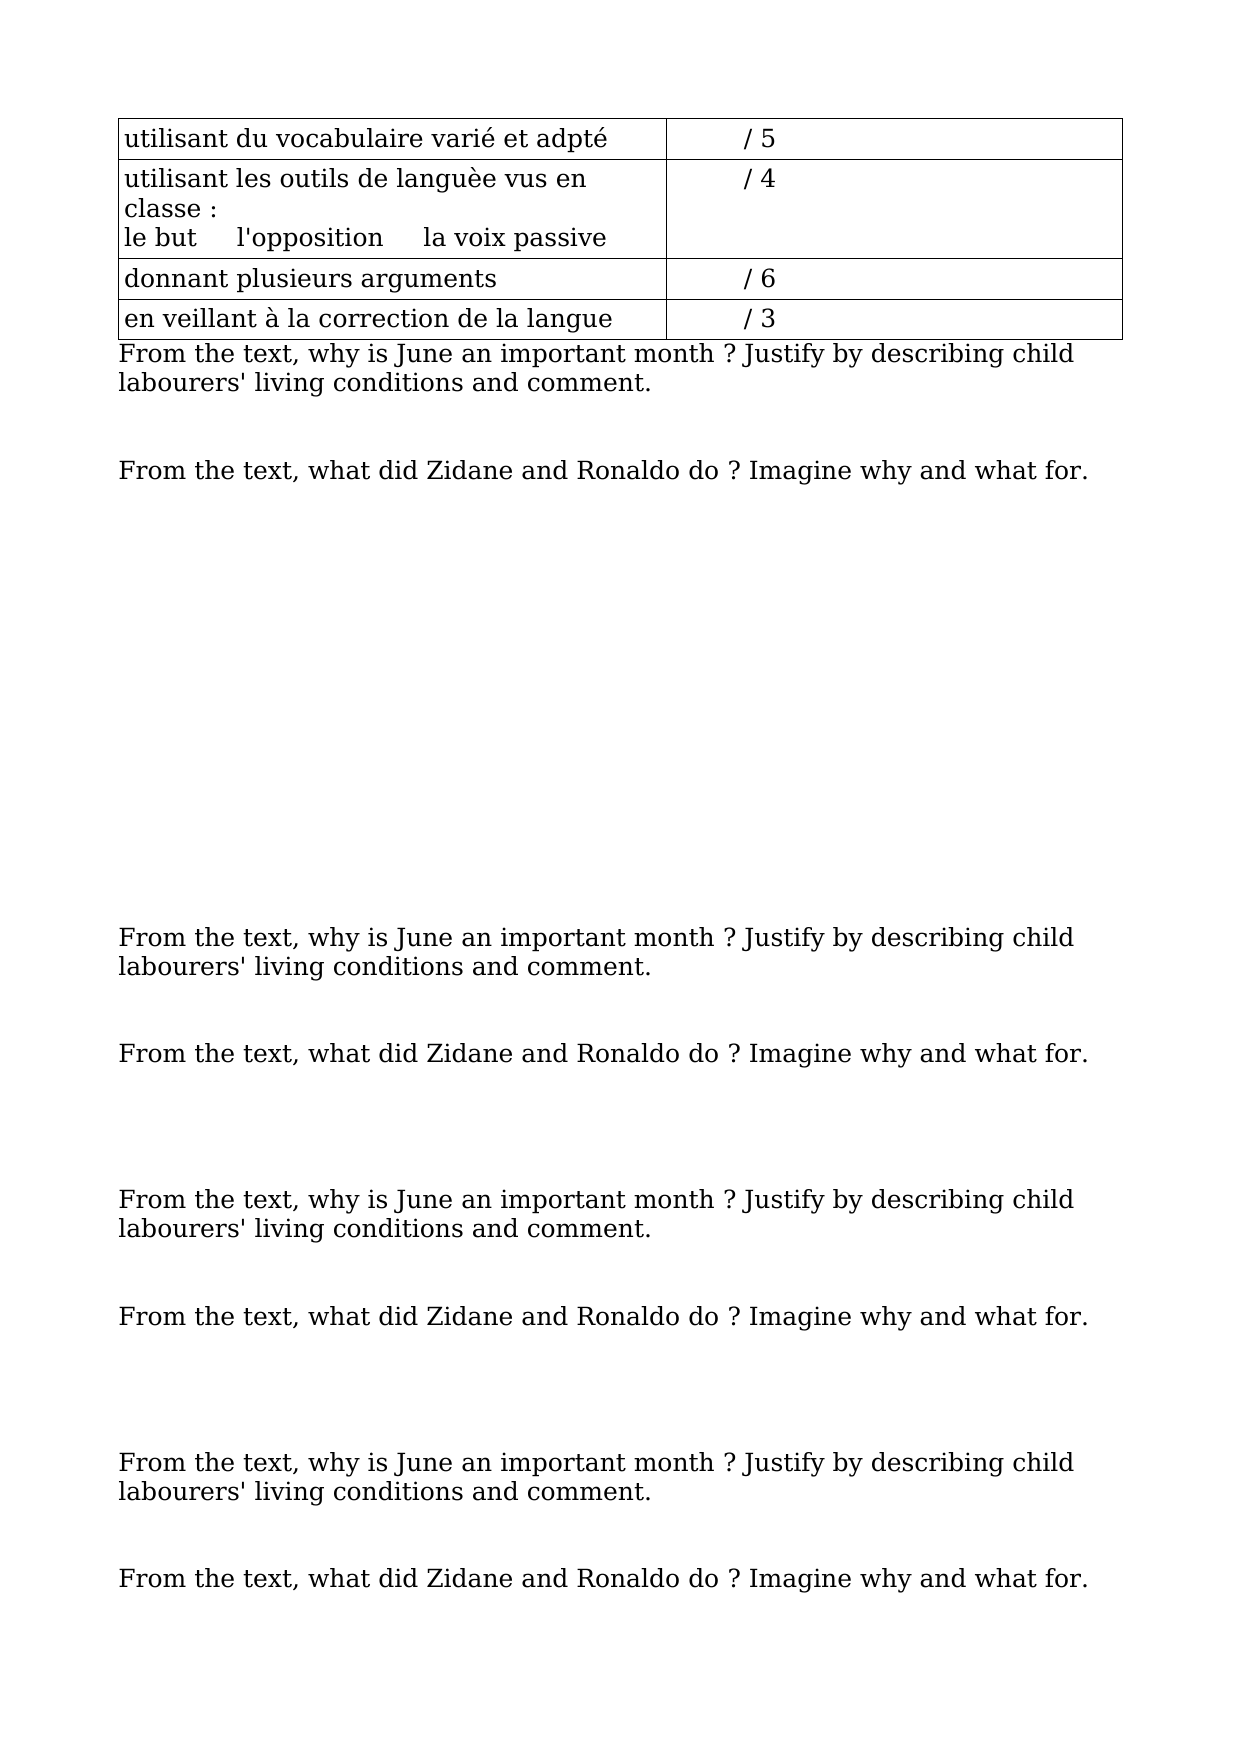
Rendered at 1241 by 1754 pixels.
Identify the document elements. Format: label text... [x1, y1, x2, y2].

text From the text, why is June an important month ? Justify by describing child labourers' living conditions and comment. [118, 340, 1122, 398]
text From the text, what did Zidane and Ronaldo do ? Imagine why and what for. [118, 1302, 1122, 1331]
table_cell / 6 [667, 259, 1122, 299]
table_cell utilisant les outils de languèe vus en classe : le but l'opposition la voix passive [119, 160, 666, 258]
text From the text, what did Zidane and Ronaldo do ? Imagine why and what for. [118, 1039, 1122, 1069]
table_cell donnant plusieurs arguments [119, 259, 666, 299]
table_cell / 3 [667, 300, 1122, 339]
text From the text, why is June an important month ? Justify by describing child labourers' living conditions and comment. [118, 1448, 1122, 1506]
table_cell / 5 [667, 119, 1122, 159]
table_cell en veillant à la correction de la langue [119, 300, 666, 339]
text From the text, what did Zidane and Ronaldo do ? Imagine why and what for. [118, 1564, 1122, 1594]
table_cell / 4 [667, 160, 1122, 258]
text From the text, why is June an important month ? Justify by describing child labourers' living conditions and comment. [118, 1185, 1122, 1244]
table_cell utilisant du vocabulaire varié et adpté [119, 119, 666, 159]
text From the text, what did Zidane and Ronaldo do ? Imagine why and what for. [118, 456, 1122, 485]
text From the text, why is June an important month ? Justify by describing child labourers' living conditions and comment. [118, 923, 1122, 981]
